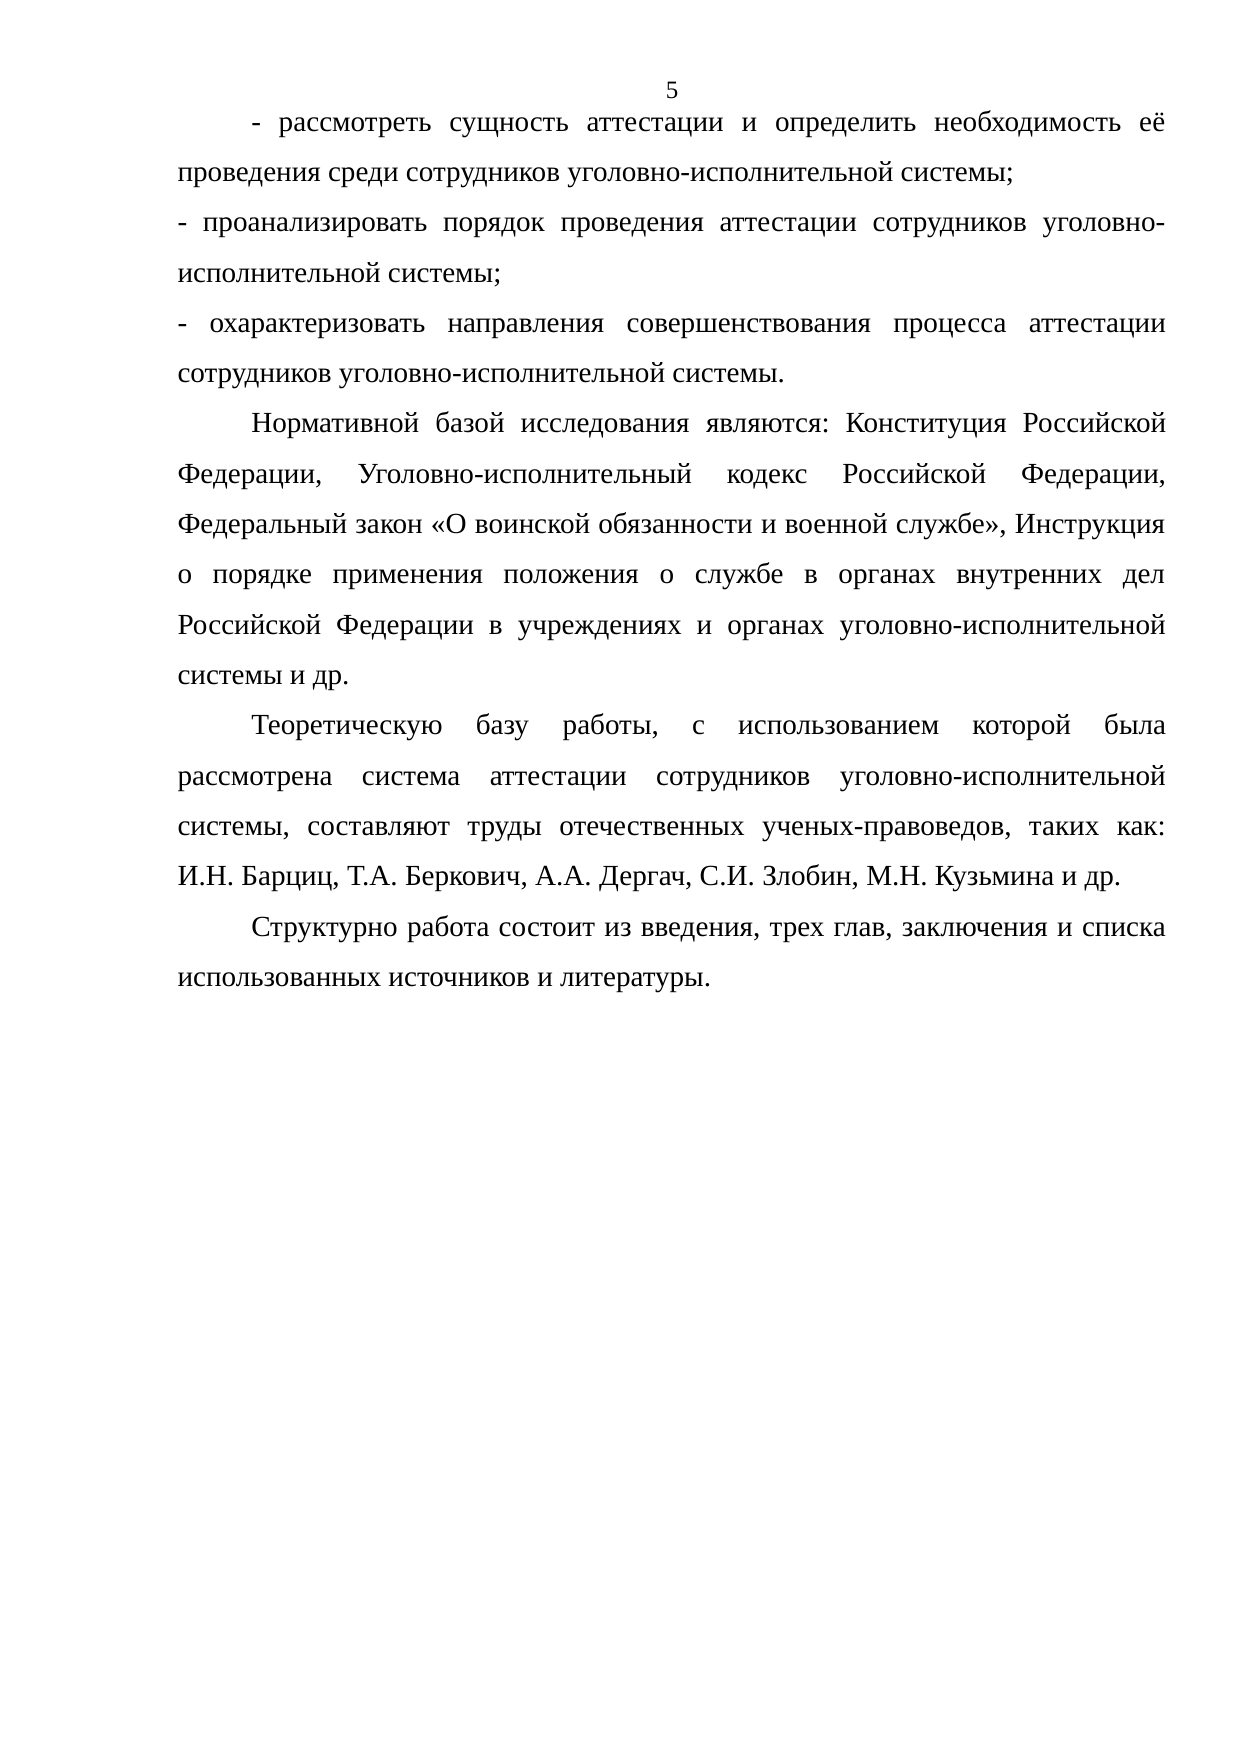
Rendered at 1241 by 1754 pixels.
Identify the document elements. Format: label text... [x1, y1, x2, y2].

text - охарактеризовать направления совершенствования процесса аттестации сотрудников уголовно-исполнительной системы. [177, 305, 1166, 389]
subtitle - рассмотреть сущность аттестации и определить необходимость её проведения среди сотрудников уголовно-исполнительной системы; [177, 104, 1166, 188]
text Теоретическую базу работы, с использованием которой была рассмотрена система аттестации сотрудников уголовно-исполнительной системы, составляют труды отечественных ученых-правоведов, таких как: И.Н. Барциц, Т.А. Беркович, А.А. Дергач, С.И. Злобин, М.Н. Кузьмина и др. [177, 707, 1166, 892]
text Структурно работа состоит из введения, трех глав, заключения и списка использованных источников и литературы. [177, 909, 1166, 993]
text - проанализировать порядок проведения аттестации сотрудников уголовно-исполнительной системы; [177, 204, 1166, 288]
text Нормативной базой исследования являются: Конституция Российской Федерации, Уголовно-исполнительный кодекс Российской Федерации, Федеральный закон «О воинской обязанности и военной службе», Инструкция о порядке применения положения о службе в органах внутренних дел Российской Федерации в учреждениях и органах уголовно-исполнительной системы и др. [177, 406, 1166, 691]
